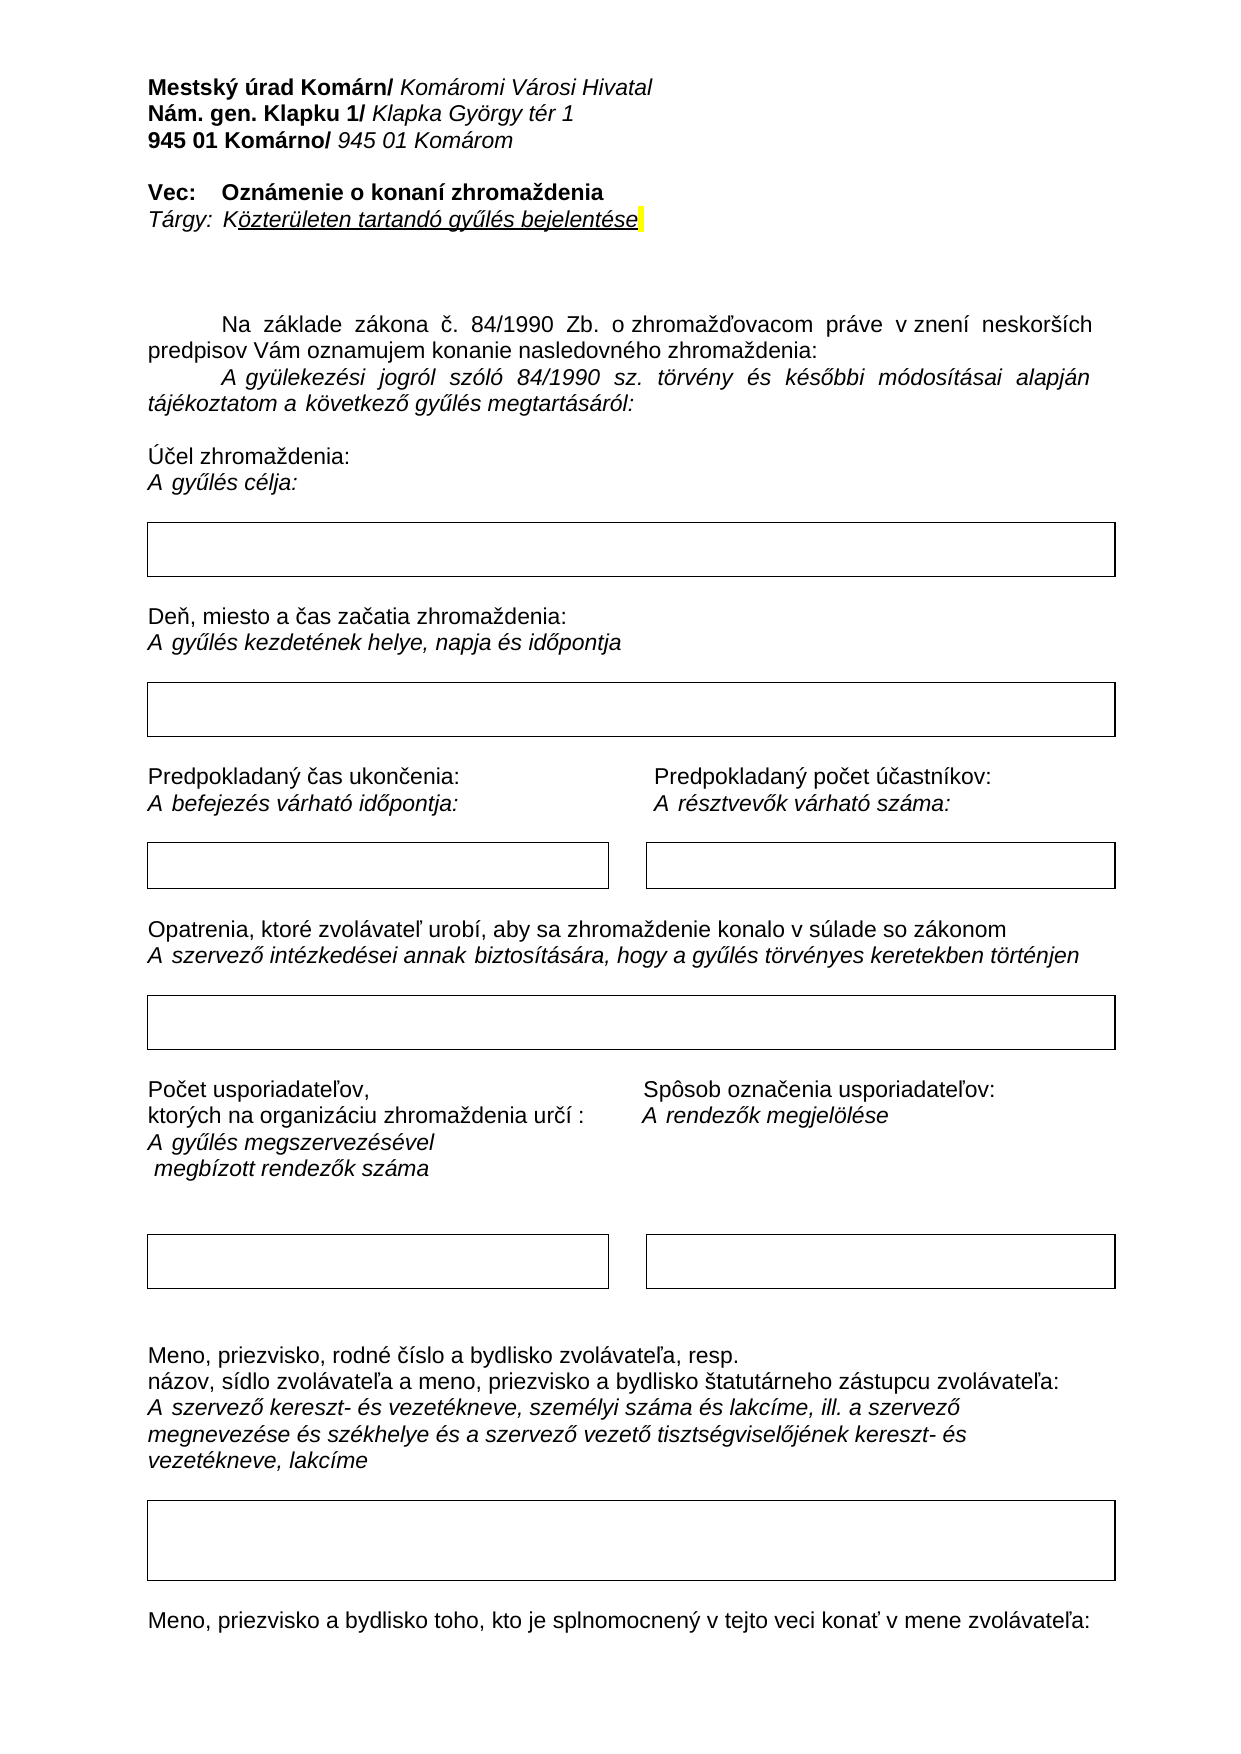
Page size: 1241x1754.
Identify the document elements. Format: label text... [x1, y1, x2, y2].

text A gyűlés célja: [148, 469, 1092, 496]
table_header [148, 996, 1114, 1048]
text A szervező intézkedései annak biztosítására, hogy a gyűlés törvényes keretekben történjen [148, 942, 1092, 968]
table_header [148, 523, 1114, 576]
table_header [148, 843, 608, 888]
text A szervező kereszt- és vezetékneve, személyi száma és lakcíme, ill. a szervező megnevezése és székhelye és a szervező vezető tisztségviselőjének kereszt- és vezetékneve, lakcíme [148, 1394, 1092, 1473]
text 945 01 Komárno/ 945 01 Komárom [148, 127, 1092, 153]
table_header [148, 1235, 608, 1288]
text Opatrenia, ktoré zvolávateľ urobí, aby sa zhromaždenie konalo v súlade so zákonom [148, 916, 1092, 942]
table_header [647, 843, 1114, 888]
text ktorých na organizáciu zhromaždenia určí : A rendezők megjelölése [148, 1102, 1092, 1129]
table_header [647, 1235, 1114, 1288]
table_header [609, 842, 646, 888]
text názov, sídlo zvolávateľa a meno, priezvisko a bydlisko štatutárneho zástupcu zvolávateľa: [148, 1368, 1092, 1394]
text A gyűlés kezdetének helye, napja és időpontja [148, 629, 1092, 656]
text Deň, miesto a čas začatia zhromaždenia: [148, 603, 1092, 629]
text Počet usporiadateľov, Spôsob označenia usporiadateľov: [148, 1076, 1092, 1102]
text Účel zhromaždenia: [148, 443, 1092, 469]
text megbízott rendezők száma [148, 1155, 1092, 1181]
text Nám. gen. Klapku 1/ Klapka György tér 1 [148, 100, 1092, 127]
text Mestský úrad Komárn/ Komáromi Városi Hivatal [148, 74, 1092, 100]
text Na základe zákona č. 84/1990 Zb. o zhromažďovacom práve v znení neskorších predpisov Vám oznamujem konanie nasledovného zhromaždenia: [148, 311, 1092, 364]
text Predpokladaný čas ukončenia: Predpokladaný počet účastníkov: A befejezés várható időpontja: A résztvevők várható száma: [148, 763, 1092, 816]
text Tárgy: Közterületen tartandó gyűlés bejelentése [148, 206, 1092, 232]
text A gyűlés megszervezésével [148, 1129, 1092, 1155]
table_header [148, 1501, 1114, 1580]
text Meno, priezvisko, rodné číslo a bydlisko zvolávateľa, resp. [148, 1342, 1092, 1368]
table_header [609, 1234, 646, 1288]
text Meno, priezvisko a bydlisko toho, kto je splnomocnený v tejto veci konať v mene zvolávateľa: [148, 1607, 1092, 1633]
table_header [148, 683, 1114, 736]
text A gyülekezési jogról szóló 84/1990 sz. törvény és későbbi módosításai alapján tájékoztatom a következő gyűlés megtartásáról: [148, 364, 1092, 416]
text Vec: Oznámenie o konaní zhromaždenia [148, 179, 1092, 206]
